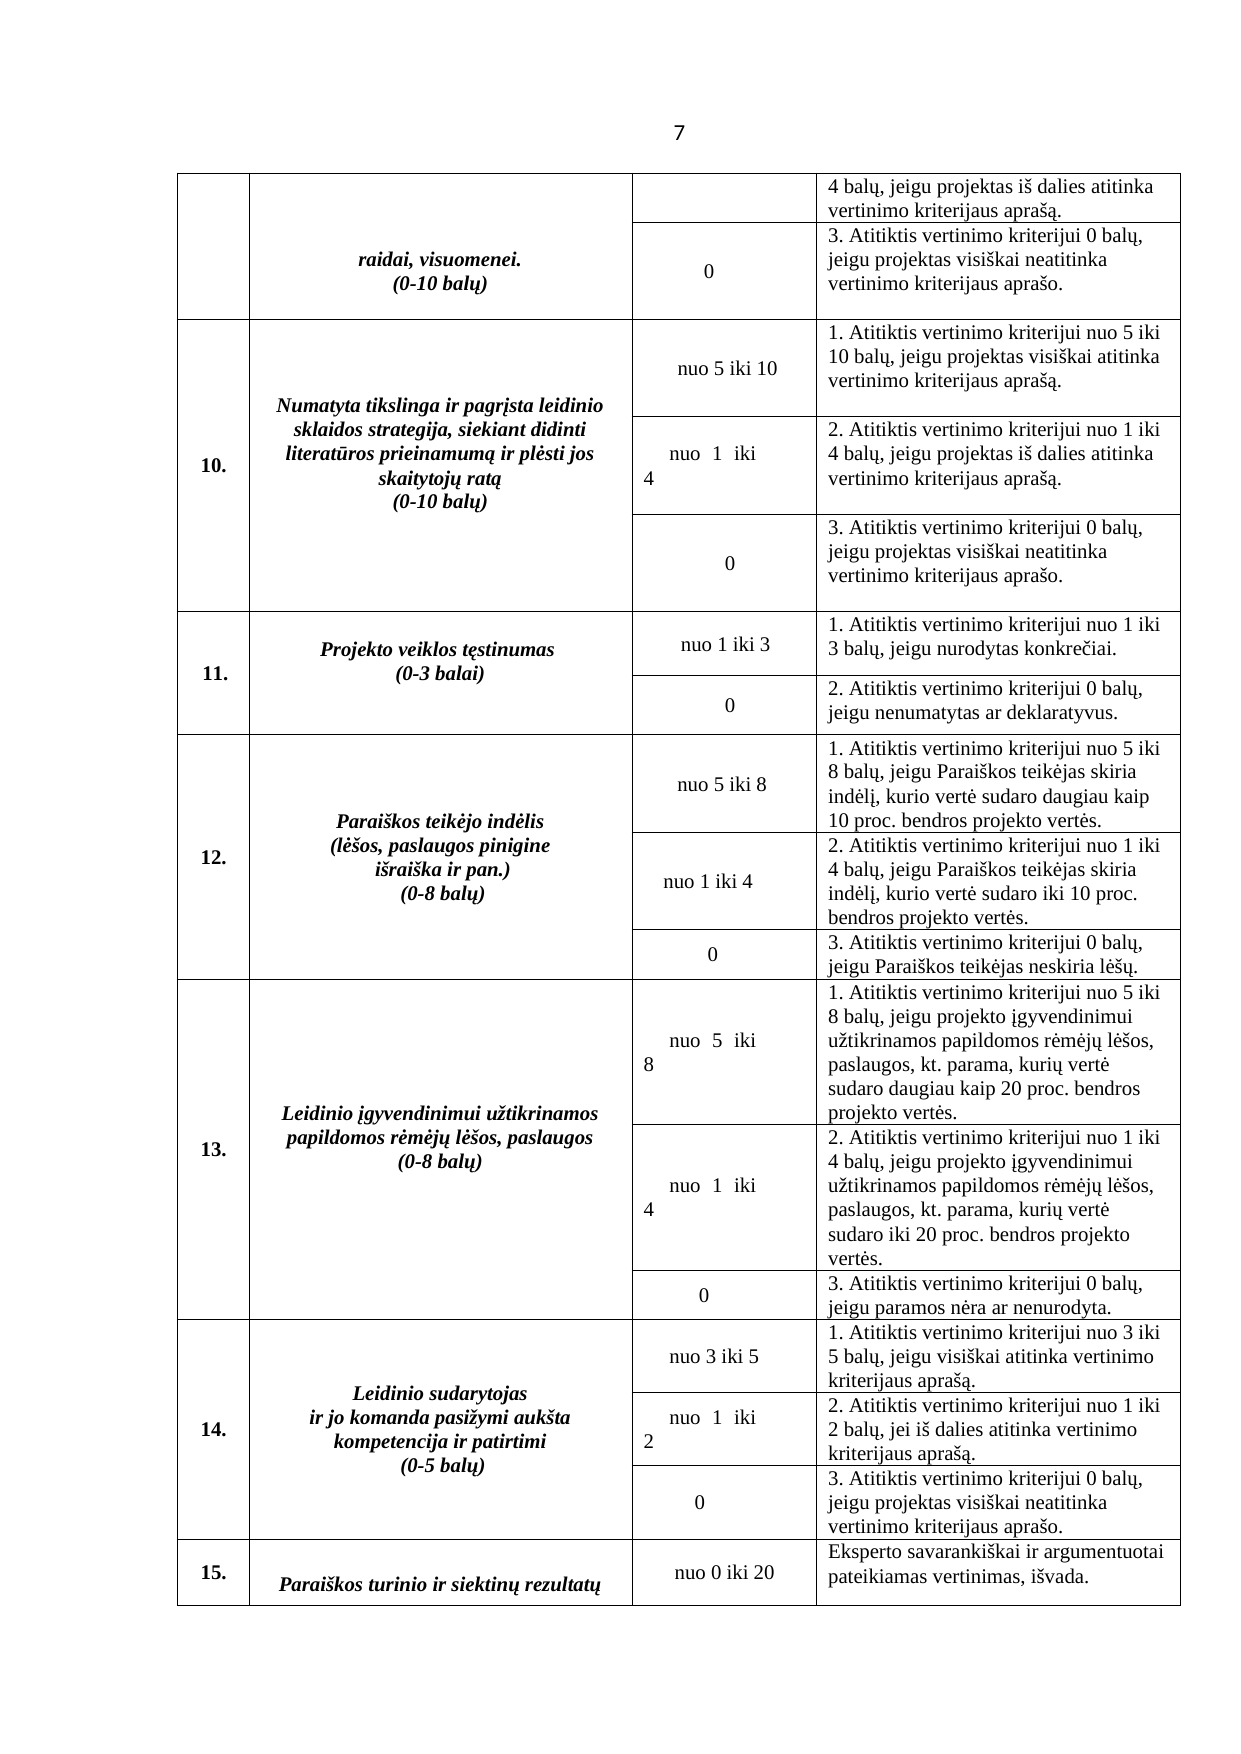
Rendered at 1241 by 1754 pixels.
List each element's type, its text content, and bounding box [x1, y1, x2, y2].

table_cell 0 [633, 223, 816, 319]
table_cell 0 [633, 930, 816, 979]
table_cell 1. Atitiktis vertinimo kriterijui nuo 1 iki 3 balų, jeigu nurodytas konkrečiai. [817, 612, 1180, 675]
table_cell 2. Atitiktis vertinimo kriterijui nuo 1 iki 4 balų, jeigu projekto įgyvendinimui užtikrinamos papildomos rėmėjų lėšos, paslaugos, kt. parama, kurių vertė sudaro iki 20 proc. bendros projekto vertės. [817, 1125, 1180, 1269]
table_cell nuo 5 iki 8 [633, 735, 816, 832]
table_cell 2. Atitiktis vertinimo kriterijui nuo 1 iki 4 balų, jeigu Paraiškos teikėjas skiria indėlį, kurio vertė sudaro iki 10 proc. bendros projekto vertės. [817, 833, 1180, 929]
table_cell Paraiškos teikėjo indėlis (lėšos, paslaugos pinigine išraiška ir pan.) (0-8 balų) [250, 735, 632, 979]
table_cell nuo 5 iki 8 [633, 980, 816, 1124]
table_cell 3. Atitiktis vertinimo kriterijui 0 balų, jeigu projektas visiškai neatitinka vertinimo kriterijaus aprašo. [817, 1466, 1180, 1538]
table_cell nuo 1 iki 2 [633, 1393, 816, 1465]
table_cell 3. Atitiktis vertinimo kriterijui 0 balų, jeigu Paraiškos teikėjas neskiria lėšų. [817, 930, 1180, 979]
table_cell 14. [178, 1320, 249, 1538]
table_cell nuo 5 iki 10 [633, 320, 816, 416]
table_cell nuo 1 iki 4 [633, 417, 816, 513]
table_cell 1. Atitiktis vertinimo kriterijui nuo 3 iki 5 balų, jeigu visiškai atitinka vertinimo kriterijaus aprašą. [817, 1320, 1180, 1392]
table_cell 15. [178, 1540, 249, 1605]
table_cell 12. [178, 735, 249, 979]
table_cell [178, 174, 249, 319]
table_cell 4 balų, jeigu projektas iš dalies atitinka vertinimo kriterijaus aprašą. [817, 174, 1180, 222]
table_cell 1. Atitiktis vertinimo kriterijui nuo 5 iki 8 balų, jeigu Paraiškos teikėjas skiria indėlį, kurio vertė sudaro daugiau kaip 10 proc. bendros projekto vertės. [817, 735, 1180, 832]
table_cell 3. Atitiktis vertinimo kriterijui 0 balų, jeigu paramos nėra ar nenurodyta. [817, 1271, 1180, 1319]
table_cell 1. Atitiktis vertinimo kriterijui nuo 5 iki 8 balų, jeigu projekto įgyvendinimui užtikrinamos papildomos rėmėjų lėšos, paslaugos, kt. parama, kurių vertė sudaro daugiau kaip 20 proc. bendros projekto vertės. [817, 980, 1180, 1124]
table_cell Leidinio įgyvendinimui užtikrinamos papildomos rėmėjų lėšos, paslaugos (0-8 balų) [250, 980, 632, 1319]
table_cell Eksperto savarankiškai ir argumentuotai pateikiamas vertinimas, išvada. [817, 1540, 1180, 1605]
table_cell nuo 1 iki 3 [633, 612, 816, 675]
table_cell 2. Atitiktis vertinimo kriterijui nuo 1 iki 2 balų, jei iš dalies atitinka vertinimo kriterijaus aprašą. [817, 1393, 1180, 1465]
table_cell 0 [633, 1466, 816, 1538]
table_cell 0 [633, 1271, 816, 1319]
table_cell 10. [178, 320, 249, 611]
table_cell 11. [178, 612, 249, 734]
table_cell nuo 0 iki 20 [633, 1540, 816, 1605]
table_cell 2. Atitiktis vertinimo kriterijui 0 balų, jeigu nenumatytas ar deklaratyvus. [817, 676, 1180, 734]
table_cell Numatyta tikslinga ir pagrįsta leidinio sklaidos strategija, siekiant didinti literatūros prieinamumą ir plėsti jos skaitytojų ratą (0-10 balų) [250, 320, 632, 611]
table_cell Leidinio sudarytojas ir jo komanda pasižymi aukšta kompetencija ir patirtimi (0-5 balų) [250, 1320, 632, 1538]
table_cell 3. Atitiktis vertinimo kriterijui 0 balų, jeigu projektas visiškai neatitinka vertinimo kriterijaus aprašo. [817, 515, 1180, 611]
table_cell 0 [633, 676, 816, 734]
table_cell raidai, visuomenei. (0-10 balų) [250, 174, 632, 319]
table_cell [633, 174, 816, 222]
table_cell 1. Atitiktis vertinimo kriterijui nuo 5 iki 10 balų, jeigu projektas visiškai atitinka vertinimo kriterijaus aprašą. [817, 320, 1180, 416]
table_cell Paraiškos turinio ir siektinų rezultatų [250, 1540, 632, 1605]
table_cell 3. Atitiktis vertinimo kriterijui 0 balų, jeigu projektas visiškai neatitinka vertinimo kriterijaus aprašo. [817, 223, 1180, 319]
table_cell nuo 1 iki 4 [633, 1125, 816, 1269]
table_cell 2. Atitiktis vertinimo kriterijui nuo 1 iki 4 balų, jeigu projektas iš dalies atitinka vertinimo kriterijaus aprašą. [817, 417, 1180, 513]
table_cell Projekto veiklos tęstinumas (0-3 balai) [250, 612, 632, 734]
table_cell nuo 1 iki 4 [633, 833, 816, 929]
table_cell 13. [178, 980, 249, 1319]
table_cell nuo 3 iki 5 [633, 1320, 816, 1392]
table_cell 0 [633, 515, 816, 611]
